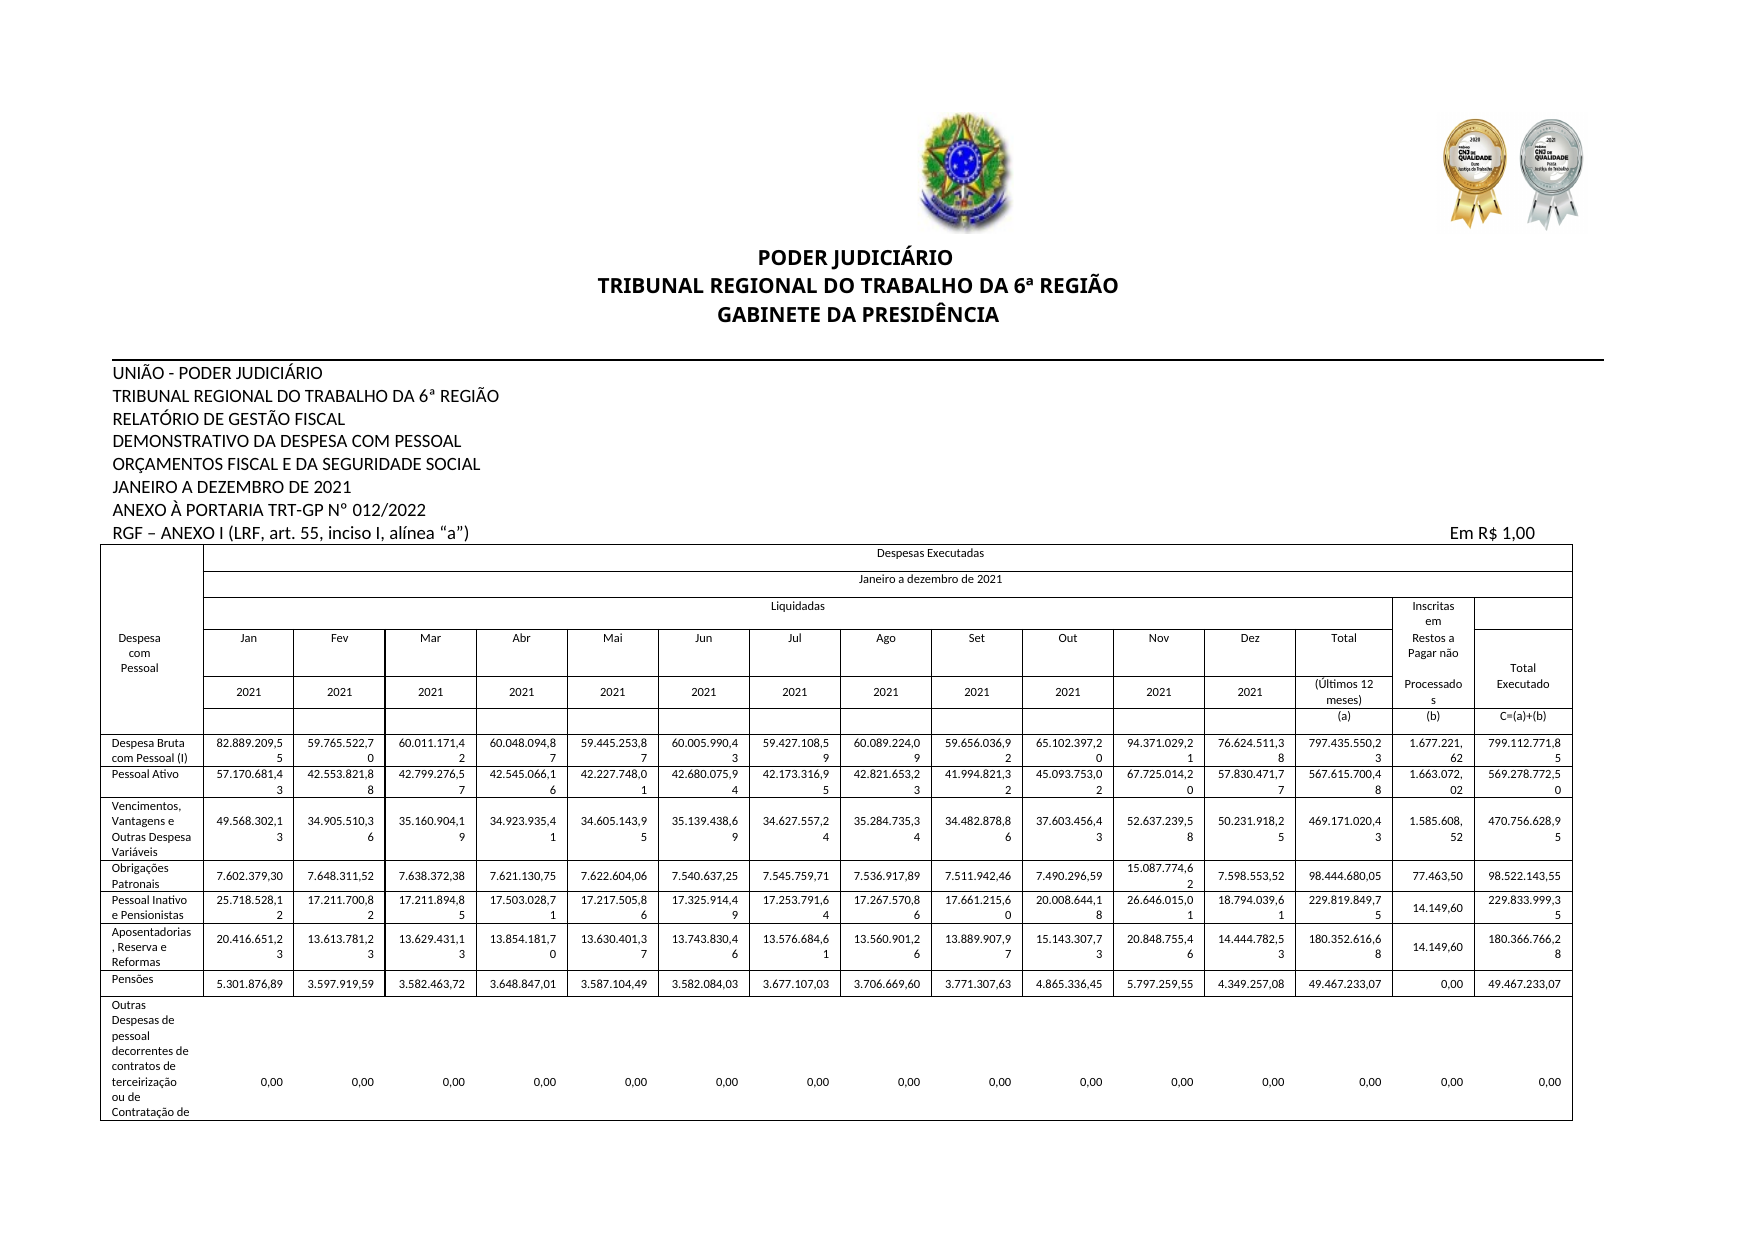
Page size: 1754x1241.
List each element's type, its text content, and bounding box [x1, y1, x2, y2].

table_cell 229.833.999,35 [1475, 892, 1572, 923]
text TRIBUNAL REGIONAL DO TRABALHO DA 6ª REGIÃO [112, 384, 1444, 407]
table_cell 2021 [477, 677, 567, 707]
table_cell 3.582.463,72 [386, 971, 476, 996]
table_cell (a) [1296, 709, 1392, 734]
table_cell [294, 709, 384, 734]
table_cell [203, 997, 294, 1074]
table_cell 59.765.522,70 [294, 735, 384, 766]
table_cell [179, 629, 203, 676]
table_cell [749, 997, 840, 1074]
table_cell Mai [568, 630, 658, 676]
table_cell Pessoal Inativo e Pensionistas [101, 892, 203, 923]
table_cell 42.545.066,16 [477, 767, 567, 797]
table_cell [659, 709, 749, 734]
table_cell 13.889.907,97 [932, 924, 1022, 970]
text ANEXO À PORTARIA TRT-GP Nº 012/2022 [112, 498, 1444, 521]
table_cell 7.622.604,06 [568, 861, 658, 891]
table_cell 7.648.311,52 [294, 861, 384, 891]
table_cell 50.231.918,25 [1205, 798, 1295, 859]
picture [917, 112, 1014, 234]
table_cell 7.540.637,25 [659, 861, 749, 891]
table_cell 567.615.700,48 [1296, 767, 1392, 797]
table_cell 57.830.471,77 [1205, 767, 1295, 797]
table_cell [204, 709, 293, 734]
table_cell 35.284.735,34 [841, 798, 931, 859]
table_cell (b) [1393, 709, 1474, 734]
table_cell [1573, 996, 1589, 1074]
table_cell 49.467.233,07 [1296, 971, 1392, 996]
table_cell 17.325.914,49 [659, 892, 749, 923]
table_cell 7.545.759,71 [750, 861, 840, 891]
table_cell Out [1023, 630, 1113, 676]
table_cell Mar [386, 630, 476, 676]
table_cell 15.143.307,73 [1023, 924, 1113, 970]
text UNIÃO - PODER JUDICIÁRIO [112, 361, 1444, 384]
table_cell 2021 [1205, 677, 1295, 707]
table_cell 180.352.616,68 [1296, 924, 1392, 970]
table_cell Set [932, 630, 1022, 676]
table_cell 17.661.215,60 [932, 892, 1022, 923]
table_cell 35.139.438,69 [659, 798, 749, 859]
table_cell Aposentadorias, Reserva e Reformas [101, 924, 203, 970]
table_cell 7.638.372,38 [386, 861, 476, 891]
table_cell 5.301.876,89 [204, 971, 293, 996]
table_cell 42.173.316,95 [750, 767, 840, 797]
table_cell 4.349.257,08 [1205, 971, 1295, 996]
table_cell 59.427.108,59 [750, 735, 840, 766]
table_cell [1573, 629, 1589, 676]
table_cell 5.797.259,55 [1114, 971, 1204, 996]
table_cell Jan [204, 630, 293, 676]
table_cell 17.211.700,82 [294, 892, 384, 923]
table_cell 0,00 [1204, 1074, 1295, 1120]
table_cell 42.227.748,01 [568, 767, 658, 797]
table_cell 34.605.143,95 [568, 798, 658, 859]
table_cell [1474, 997, 1572, 1074]
table_cell 180.366.766,28 [1475, 924, 1572, 970]
table_cell 13.613.781,23 [294, 924, 384, 970]
table_cell [1573, 708, 1589, 734]
table_cell 3.582.084,03 [659, 971, 749, 996]
table_cell 60.011.171,42 [386, 735, 476, 766]
table_cell 3.706.669,60 [841, 971, 931, 996]
table_cell 65.102.397,20 [1023, 735, 1113, 766]
table_cell 0,00 [1474, 1074, 1572, 1120]
table_cell 34.905.510,36 [294, 798, 384, 859]
table_cell [1114, 709, 1204, 734]
table_cell 18.794.039,61 [1205, 892, 1295, 923]
table_cell 20.008.644,18 [1023, 892, 1113, 923]
table_cell [568, 709, 658, 734]
table_cell [476, 997, 567, 1074]
table_cell 13.854.181,70 [477, 924, 567, 970]
table_cell 0,00 [749, 1074, 840, 1120]
table_cell 7.598.553,52 [1205, 861, 1295, 891]
table_cell 0,00 [658, 1074, 749, 1120]
table_cell Total [1475, 630, 1572, 676]
table_cell [658, 997, 749, 1074]
table_cell 13.560.901,26 [841, 924, 931, 970]
table_cell 2021 [932, 677, 1022, 707]
table_cell 7.621.130,75 [477, 861, 567, 891]
table_cell 0,00 [294, 1074, 385, 1120]
table_cell 7.511.942,46 [932, 861, 1022, 891]
table_cell 13.743.830,46 [659, 924, 749, 970]
table_cell 17.267.570,86 [841, 892, 931, 923]
table_cell 0,00 [840, 1074, 931, 1120]
table_cell 42.799.276,57 [386, 767, 476, 797]
table_cell 3.771.307,63 [932, 971, 1022, 996]
table_cell 14.149,60 [1393, 924, 1474, 970]
table_cell 15.087.774,62 [1114, 861, 1204, 891]
table_cell 34.627.557,24 [750, 798, 840, 859]
table_cell [179, 676, 203, 707]
picture [1436, 112, 1588, 234]
table_cell 98.522.143,55 [1475, 861, 1572, 891]
table_cell Ago [841, 630, 931, 676]
table_cell terceirização ou de Contratação de [101, 1074, 203, 1120]
table_cell 2021 [841, 677, 931, 707]
table_cell 7.536.917,89 [841, 861, 931, 891]
table_cell 42.680.075,94 [659, 767, 749, 797]
table_header [204, 545, 289, 571]
table_cell [204, 572, 289, 597]
table_cell [1475, 598, 1572, 629]
table_cell [931, 997, 1022, 1074]
table_cell 4.865.336,45 [1023, 971, 1113, 996]
table_cell Jun [659, 630, 749, 676]
table_cell [1573, 597, 1589, 629]
table_cell [101, 676, 178, 707]
table_cell [477, 709, 567, 734]
table_cell [386, 709, 476, 734]
table_cell 2021 [659, 677, 749, 707]
table_cell [101, 597, 178, 629]
table_cell Pensões [101, 971, 203, 996]
table_cell 229.819.849,75 [1296, 892, 1392, 923]
table_cell 0,00 [1393, 971, 1474, 996]
table_cell Processados [1393, 676, 1474, 707]
table_cell 20.416.651,23 [204, 924, 293, 970]
table_cell 0,00 [567, 1074, 658, 1120]
table_cell 34.482.878,86 [932, 798, 1022, 859]
table_cell 17.211.894,85 [386, 892, 476, 923]
table_header [179, 545, 203, 571]
table_cell 2021 [204, 677, 293, 707]
table_cell 0,00 [385, 1074, 476, 1120]
table_cell Executado [1475, 676, 1572, 707]
table_cell 3.648.847,01 [477, 971, 567, 996]
table_cell 2021 [386, 677, 476, 707]
table_cell Vencimentos, Vantagens e Outras Despesa Variáveis [101, 798, 203, 859]
table_cell (Últimos 12 meses) [1296, 677, 1392, 707]
table_cell 17.217.505,86 [568, 892, 658, 923]
table_cell [1295, 997, 1392, 1074]
table_cell [385, 997, 476, 1074]
table_cell [1573, 571, 1589, 597]
table_cell [1205, 709, 1295, 734]
table_cell 49.467.233,07 [1475, 971, 1572, 996]
table_cell 60.048.094,87 [477, 735, 567, 766]
table_cell 37.603.456,43 [1023, 798, 1113, 859]
table_cell 7.490.296,59 [1023, 861, 1113, 891]
table_cell 0,00 [931, 1074, 1022, 1120]
table_cell [1573, 734, 1589, 766]
table_cell Despesa com Pessoal [101, 629, 178, 676]
table_cell 57.170.681,43 [204, 767, 293, 797]
table_cell 2021 [1114, 677, 1204, 707]
table_cell Janeiro a dezembro de 2021 [289, 572, 1572, 597]
table_cell [841, 709, 931, 734]
table_cell [1204, 997, 1295, 1074]
table_cell [750, 709, 840, 734]
text RGF – ANEXO I (LRF, art. 55, inciso I, alínea “a”) Em R$ 1,00 [112, 521, 1604, 544]
table_cell 60.089.224,09 [841, 735, 931, 766]
table_cell [101, 571, 178, 597]
table_cell Restos a Pagar não [1393, 629, 1474, 676]
table_cell Pessoal Ativo [101, 767, 203, 797]
table_cell [101, 708, 178, 734]
table_cell [179, 708, 203, 734]
table_header [101, 545, 178, 571]
table_cell [1573, 860, 1589, 891]
table_cell 98.444.680,05 [1296, 861, 1392, 891]
table_cell [932, 709, 1022, 734]
table_cell 67.725.014,20 [1114, 767, 1204, 797]
table_cell [294, 997, 385, 1074]
table_cell 59.445.253,87 [568, 735, 658, 766]
table_cell 14.444.782,53 [1205, 924, 1295, 970]
table_cell 13.630.401,37 [568, 924, 658, 970]
table_cell 469.171.020,43 [1296, 798, 1392, 859]
table_cell 2021 [568, 677, 658, 707]
table_cell 3.587.104,49 [568, 971, 658, 996]
table_header [1573, 544, 1589, 571]
table_cell 60.005.990,43 [659, 735, 749, 766]
table_cell Nov [1114, 630, 1204, 676]
table_cell 25.718.528,12 [204, 892, 293, 923]
table_cell [1573, 923, 1589, 970]
table_cell Dez [1205, 630, 1295, 676]
table_cell [1573, 891, 1589, 923]
table_cell [1393, 997, 1474, 1074]
table_cell 0,00 [203, 1074, 294, 1120]
table_cell 0,00 [1393, 1074, 1474, 1120]
table_cell 569.278.772,50 [1475, 767, 1572, 797]
table_cell 20.848.755,46 [1114, 924, 1204, 970]
table_cell 0,00 [1295, 1074, 1392, 1120]
table_cell 1.677.221,62 [1393, 735, 1474, 766]
table_cell 3.677.107,03 [750, 971, 840, 996]
table_cell 17.253.791,64 [750, 892, 840, 923]
table_cell 2021 [750, 677, 840, 707]
table_cell [1573, 766, 1589, 797]
table_cell [1573, 676, 1589, 707]
table_cell 49.568.302,13 [204, 798, 293, 859]
table_cell 59.656.036,92 [932, 735, 1022, 766]
table_cell 2021 [294, 677, 384, 707]
table_cell 34.923.935,41 [477, 798, 567, 859]
table_cell Fev [294, 630, 384, 676]
table_cell Outras Despesas de pessoal decorrentes de contratos de [101, 997, 203, 1074]
table_cell Abr [477, 630, 567, 676]
table_cell 0,00 [476, 1074, 567, 1120]
table_cell 42.821.653,23 [841, 767, 931, 797]
table_cell [179, 571, 203, 597]
table_cell 42.553.821,88 [294, 767, 384, 797]
table_cell C=(a)+(b) [1475, 709, 1572, 734]
table_cell 0,00 [1113, 1074, 1204, 1120]
table_cell [1573, 1074, 1589, 1120]
table_cell [1022, 997, 1113, 1074]
table_header Despesas Executadas [289, 545, 1572, 571]
table_cell 35.160.904,19 [386, 798, 476, 859]
table_cell 1.663.072,02 [1393, 767, 1474, 797]
table_cell 14.149,60 [1393, 892, 1474, 923]
table_cell Liquidadas [204, 598, 1392, 629]
table_cell 77.463,50 [1393, 861, 1474, 891]
table_cell 94.371.029,21 [1114, 735, 1204, 766]
table_cell 17.503.028,71 [477, 892, 567, 923]
table_cell Jul [750, 630, 840, 676]
table_cell 13.576.684,61 [750, 924, 840, 970]
table_cell Obrigações Patronais [101, 861, 203, 891]
table_cell [179, 597, 203, 629]
table_cell [1023, 709, 1113, 734]
table_cell 3.597.919,59 [294, 971, 384, 996]
table_cell Despesa Bruta com Pessoal (I) [101, 735, 203, 766]
table_cell 1.585.608,52 [1393, 798, 1474, 859]
table_cell 797.435.550,23 [1296, 735, 1392, 766]
table_cell [1113, 997, 1204, 1074]
table_cell 799.112.771,85 [1475, 735, 1572, 766]
text JANEIRO A DEZEMBRO DE 2021 [112, 475, 1444, 498]
text DEMONSTRATIVO DA DESPESA COM PESSOAL [112, 429, 1444, 452]
table_cell [1573, 970, 1589, 996]
table_cell 52.637.239,58 [1114, 798, 1204, 859]
table_cell 0,00 [1022, 1074, 1113, 1120]
table_cell 76.624.511,38 [1205, 735, 1295, 766]
table_cell Inscritas em [1393, 598, 1474, 629]
text ORÇAMENTOS FISCAL E DA SEGURIDADE SOCIAL [112, 452, 1444, 475]
table_cell 45.093.753,02 [1023, 767, 1113, 797]
text RELATÓRIO DE GESTÃO FISCAL [112, 407, 1444, 429]
table_cell 13.629.431,13 [386, 924, 476, 970]
table_cell 470.756.628,95 [1475, 798, 1572, 859]
table_cell [840, 997, 931, 1074]
table_cell [1573, 797, 1589, 859]
table_cell 7.602.379,30 [204, 861, 293, 891]
table_cell Total [1296, 630, 1392, 676]
table_cell 82.889.209,55 [204, 735, 293, 766]
table_cell 2021 [1023, 677, 1113, 707]
table_cell 41.994.821,32 [932, 767, 1022, 797]
table_cell [567, 997, 658, 1074]
table_cell 26.646.015,01 [1114, 892, 1204, 923]
